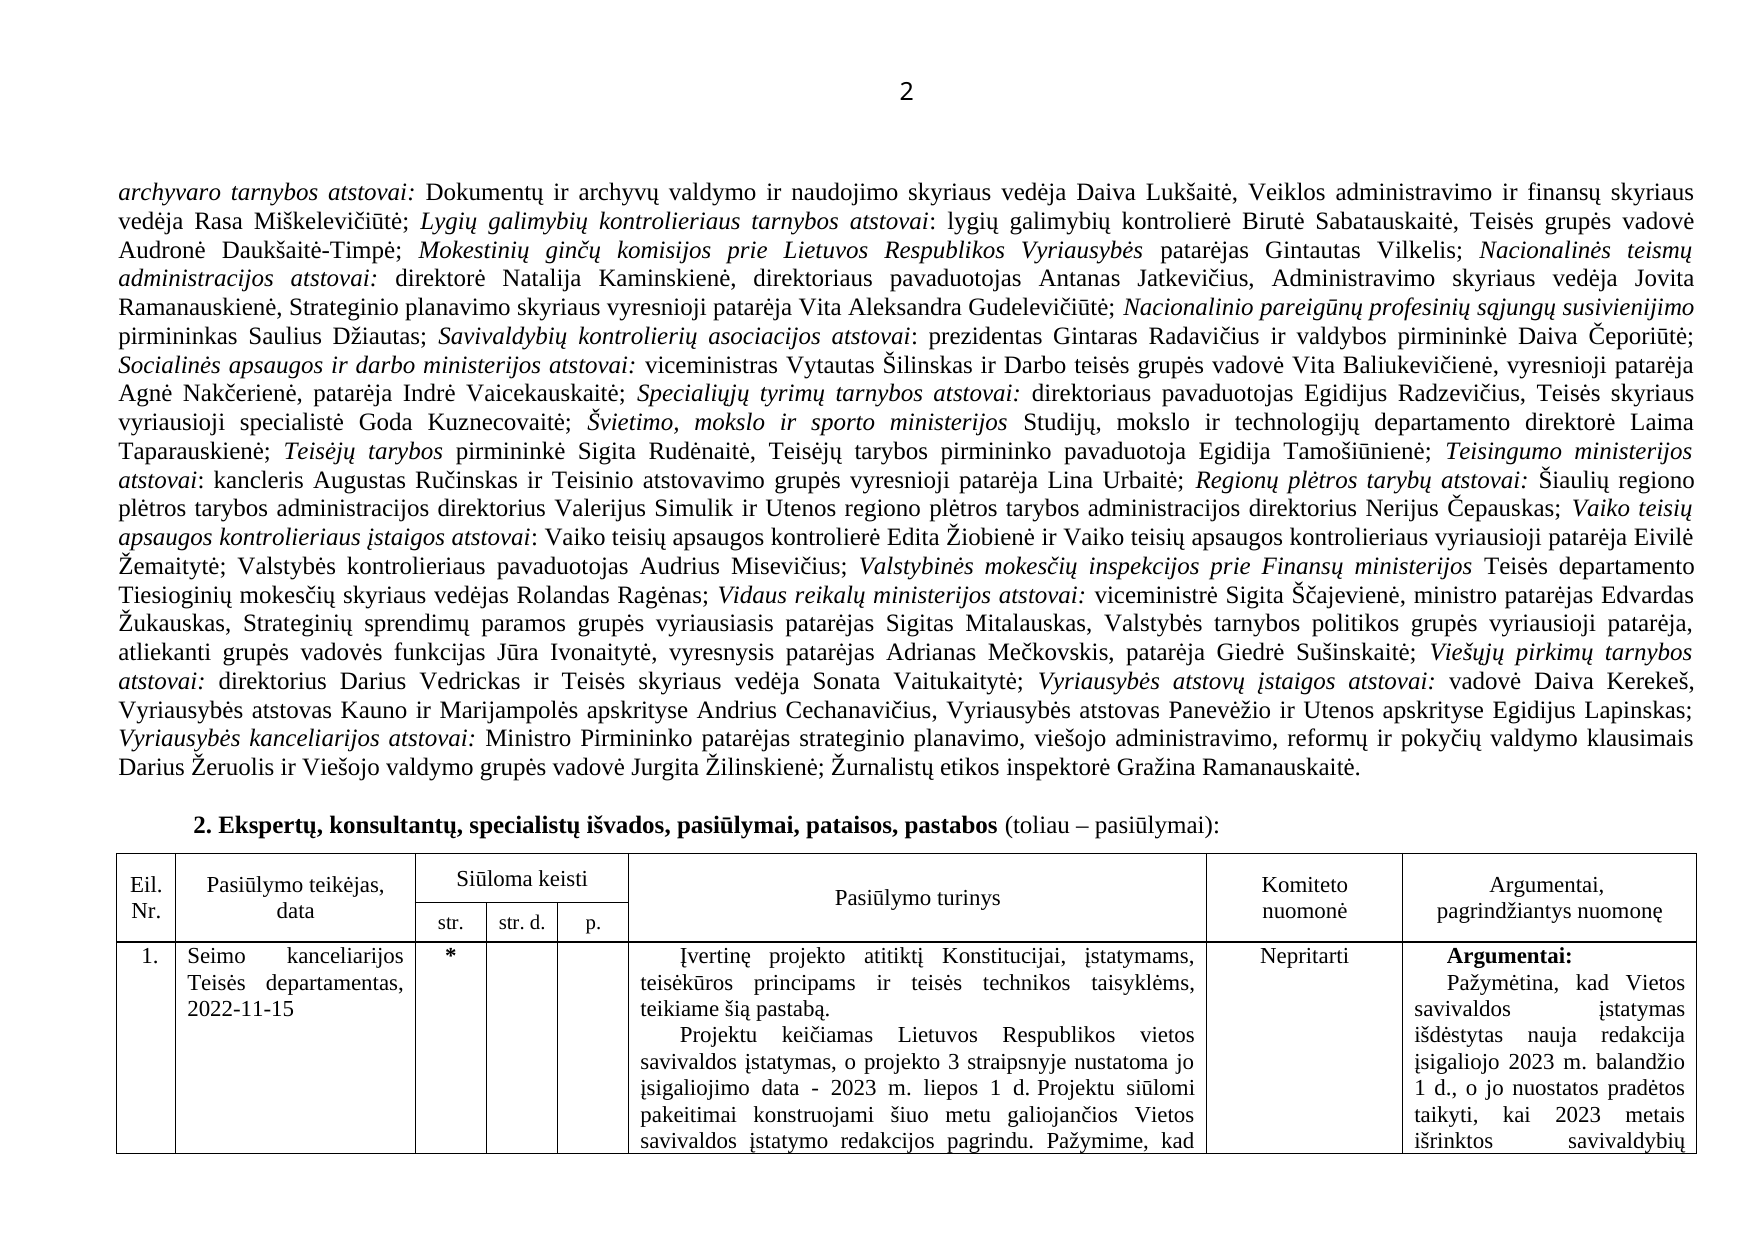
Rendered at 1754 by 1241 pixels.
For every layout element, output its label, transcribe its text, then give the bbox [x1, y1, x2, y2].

table_header Pasiūlymo teikėjas, data [176, 854, 415, 941]
table_header Eil. Nr. [117, 854, 175, 941]
table_cell str. d. [487, 903, 557, 941]
table_cell Įvertinę projekto atitiktį Konstitucijai, įstatymams, teisėkūros principams ir teisės technikos taisyklėms, teikiame šią pastabą. Projektu keičiamas Lietuvos Respublikos vietos savivaldos įstatymas, o projekto 3 straipsnyje nustatoma jo įsigaliojimo data - 2023 m. liepos 1 d. Projektu siūlomi pakeitimai konstruojami šiuo metu galiojančios Vietos savivaldos įstatymo redakcijos pagrindu. Pažymime, kad [629, 943, 1206, 1153]
table_cell * [416, 943, 486, 1153]
table_cell Nepritarti [1207, 943, 1402, 1153]
table_cell [487, 943, 557, 1153]
table_cell [558, 943, 628, 1153]
table_cell str. [416, 903, 486, 941]
table_header Pasiūlymo turinys [629, 854, 1206, 941]
table_cell [117, 943, 175, 1153]
table_cell p. [558, 903, 628, 941]
table_cell Argumentai: Pažymėtina, kad Vietos savivaldos įstatymas išdėstytas nauja redakcija įsigaliojo 2023 m. balandžio 1 d., o jo nuostatos pradėtos taikyti, kai 2023 metais išrinktos savivaldybių [1403, 943, 1696, 1153]
table_header Argumentai, pagrindžiantys nuomonę [1403, 854, 1696, 941]
table_header Siūloma keisti [416, 854, 628, 902]
table_header Komiteto nuomonė [1207, 854, 1402, 941]
text archyvaro tarnybos atstovai: Dokumentų ir archyvų valdymo ir naudojimo skyriaus vedėja Daiva Lukšaitė, Veiklos administravimo ir finansų skyriaus vedėja Rasa Miškelevičiūtė; Lygių galimybių kontrolieriaus tarnybos atstovai: lygių galimybių kontrolierė Birutė Sabatauskaitė, Teisės grupės vadovė Audronė Daukšaitė-Timpė; Mokestinių ginčų komisijos prie Lietuvos Respublikos Vyriausybės patarėjas Gintautas Vilkelis; Nacionalinės teismų administracijos atstovai: direktorė Natalija Kaminskienė, direktoriaus pavaduotojas Antanas Jatkevičius, Administravimo skyriaus vedėja Jovita Ramanauskienė, Strateginio planavimo skyriaus vyresnioji patarėja Vita Aleksandra Gudelevičiūtė; Nacionalinio pareigūnų profesinių sąjungų susivienijimo pirmininkas Saulius Džiautas; Savivaldybių kontrolierių asociacijos atstovai: prezidentas Gintaras Radavičius ir valdybos pirmininkė Daiva Čeporiūtė; Socialinės apsaugos ir darbo ministerijos atstovai: viceministras Vytautas Šilinskas ir Darbo teisės grupės vadovė Vita Baliukevičienė, vyresnioji patarėja Agnė Nakčerienė, patarėja Indrė Vaicekauskaitė; Specialiųjų tyrimų tarnybos atstovai: direktoriaus pavaduotojas Egidijus Radzevičius, Teisės skyriaus vyriausioji specialistė Goda Kuznecovaitė; Švietimo, mokslo ir sporto ministerijos Studijų, mokslo ir technologijų departamento direktorė Laima Taparauskienė; Teisėjų tarybos pirmininkė Sigita Rudėnaitė, Teisėjų tarybos pirmininko pavaduotoja Egidija Tamošiūnienė; Teisingumo ministerijos atstovai: kancleris Augustas Ručinskas ir Teisinio atstovavimo grupės vyresnioji patarėja Lina Urbaitė; Regionų plėtros tarybų atstovai: Šiaulių regiono plėtros tarybos administracijos direktorius Valerijus Simulik ir Utenos regiono plėtros tarybos administracijos direktorius Nerijus Čepauskas; Vaiko teisių apsaugos kontrolieriaus įstaigos atstovai: Vaiko teisių apsaugos kontrolierė Edita Žiobienė ir Vaiko teisių apsaugos kontrolieriaus vyriausioji patarėja Eivilė Žemaitytė; Valstybės kontrolieriaus pavaduotojas Audrius Misevičius; Valstybinės mokesčių inspekcijos prie Finansų ministerijos Teisės departamento Tiesioginių mokesčių skyriaus vedėjas Rolandas Ragėnas; Vidaus reikalų ministerijos atstovai: viceministrė Sigita Ščajevienė, ministro patarėjas Edvardas Žukauskas, Strateginių sprendimų paramos grupės vyriausiasis patarėjas Sigitas Mitalauskas, Valstybės tarnybos politikos grupės vyriausioji patarėja, atliekanti grupės vadovės funkcijas Jūra Ivonaitytė, vyresnysis patarėjas Adrianas Mečkovskis, patarėja Giedrė Sušinskaitė; Viešųjų pirkimų tarnybos atstovai: direktorius Darius Vedrickas ir Teisės skyriaus vedėja Sonata Vaitukaitytė; Vyriausybės atstovų įstaigos atstovai: vadovė Daiva Kerekeš, Vyriausybės atstovas Kauno ir Marijampolės apskrityse Andrius Cechanavičius, Vyriausybės atstovas Panevėžio ir Utenos apskrityse Egidijus Lapinskas; Vyriausybės kanceliarijos atstovai: Ministro Pirmininko patarėjas strateginio planavimo, viešojo administravimo, reformų ir pokyčių valdymo klausimais Darius Žeruolis ir Viešojo valdymo grupės vadovė Jurgita Žilinskienė; Žurnalistų etikos inspektorė Gražina Ramanauskaitė. [118, 177, 1695, 781]
subtitle 2. Ekspertų, konsultantų, specialistų išvados, pasiūlymai, pataisos, pastabos (toliau – pasiūlymai): [118, 810, 1695, 838]
table_cell Seimo kanceliarijos Teisės departamentas, 2022-11-15 [176, 943, 415, 1153]
